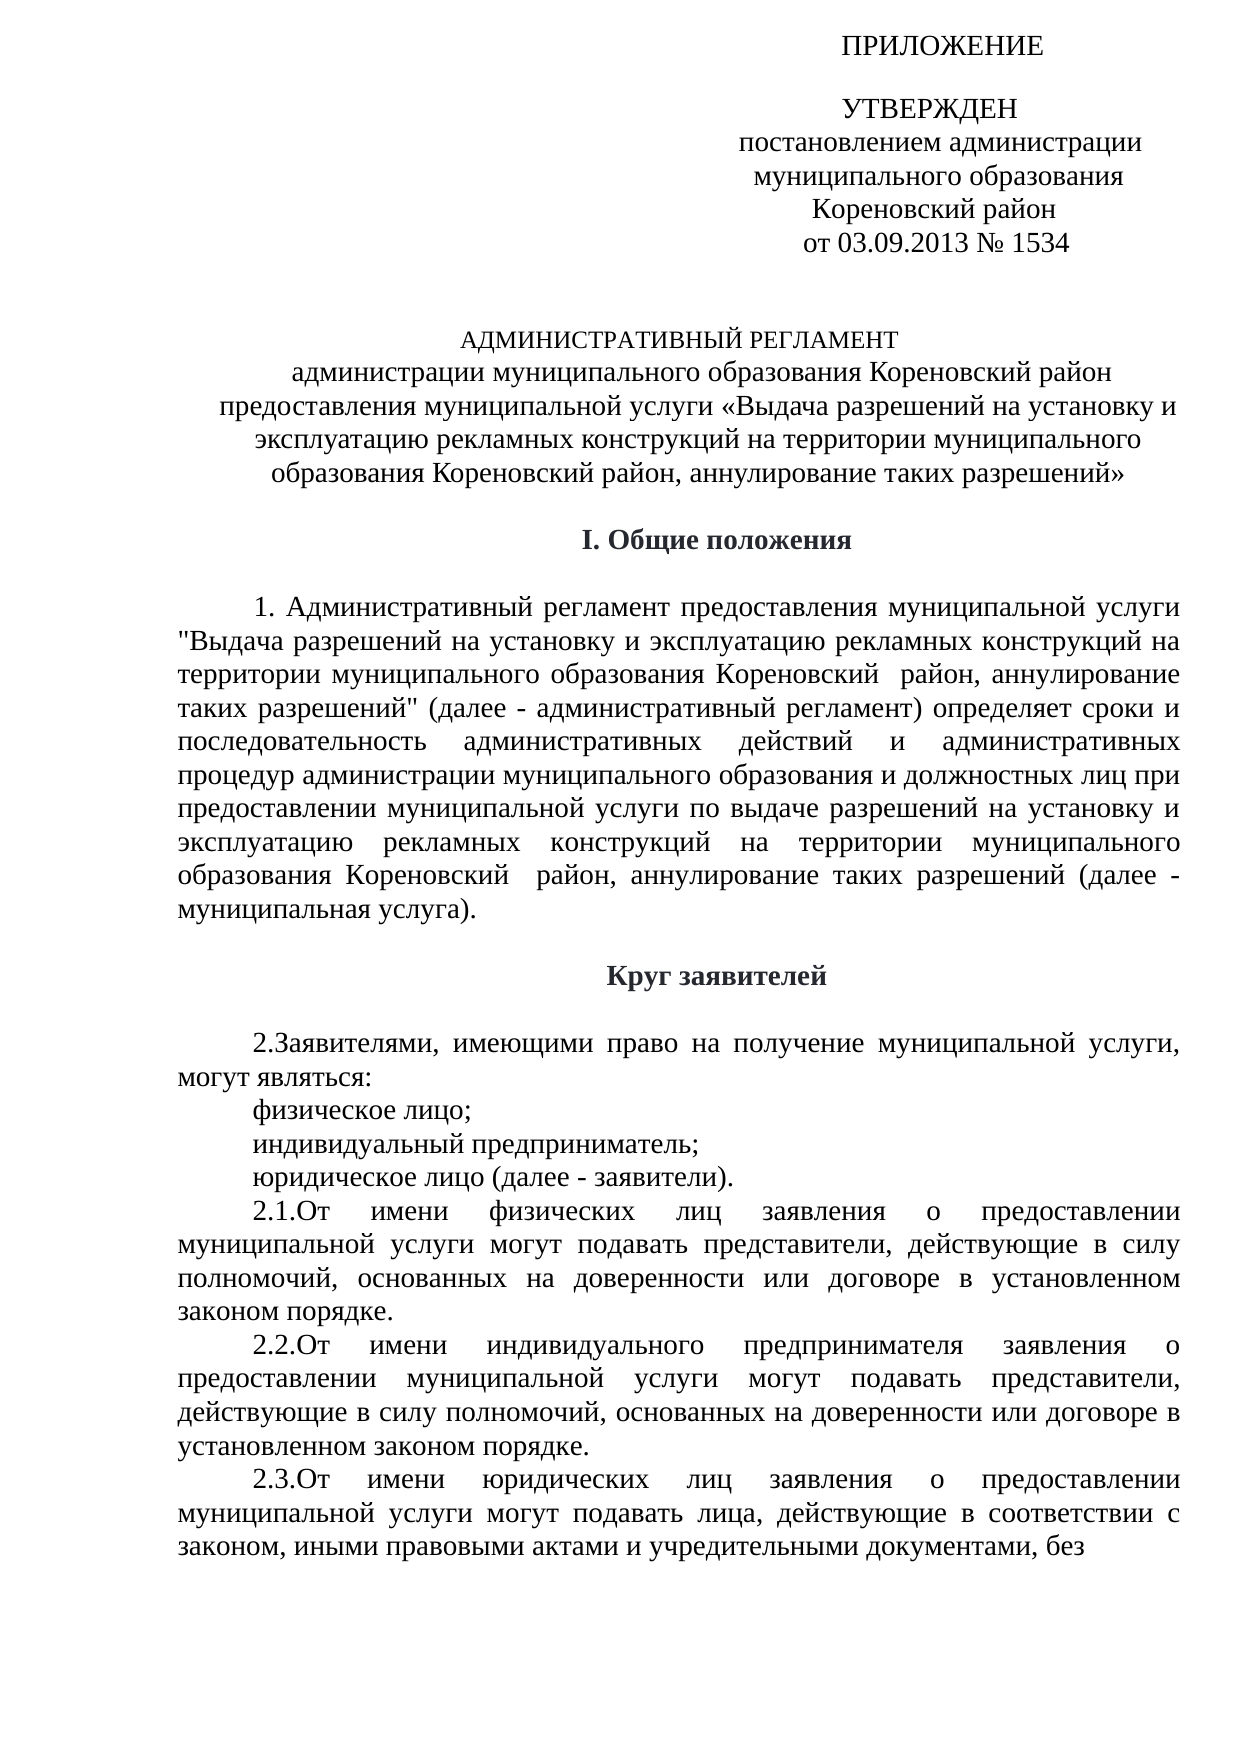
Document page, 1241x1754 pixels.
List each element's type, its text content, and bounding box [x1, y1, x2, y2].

text 1. Административный регламент предоставления муниципальной услуги "Выдача разрешений на установку и эксплуатацию рекламных конструкций на территории муниципального образования Кореновский район, аннулирование таких разрешений" (далее - административный регламент) определяет сроки и последовательность административных действий и административных процедур администрации муниципального образования и должностных лиц при предоставлении муниципальной услуги по выдаче разрешений на установку и эксплуатацию рекламных конструкций на территории муниципального образования Кореновский район, аннулирование таких разрешений (далее - муниципальная услуга). [177, 589, 1181, 924]
text ПРИЛОЖЕНИЕ [177, 28, 1181, 62]
text юридическое лицо (далее - заявители). [177, 1159, 1181, 1193]
text постановлением администрации [177, 124, 1181, 158]
text физическое лицо; [177, 1092, 1181, 1126]
text 2.2.От имени индивидуального предпринимателя заявления о предоставлении муниципальной услуги могут подавать представители, действующие в силу полномочий, основанных на доверенности или договоре в установленном законом порядке. [177, 1327, 1181, 1461]
text УТВЕРЖДЕН [177, 91, 1181, 124]
text 2.3.От имени юридических лиц заявления о предоставлении муниципальной услуги могут подавать лица, действующие в соответствии с законом, иными правовыми актами и учредительными документами, без [177, 1461, 1181, 1562]
text 2.1.От имени физических лиц заявления о предоставлении муниципальной услуги могут подавать представители, действующие в силу полномочий, основанных на доверенности или договоре в установленном законом порядке. [177, 1193, 1181, 1327]
text Кореновский район [177, 191, 1181, 225]
text АДМИНИСТРАТИВНЫЙ РЕГЛАМЕНТ [177, 326, 1181, 354]
text Круг заявителей [177, 958, 1181, 992]
text I. Общие положения [177, 522, 1181, 556]
text муниципального образования [177, 158, 1181, 191]
text 2.Заявителями, имеющими право на получение муниципальной услуги, могут являться: [177, 1025, 1181, 1092]
text администрации муниципального образования Кореновский район предоставления муниципальной услуги «Выдача разрешений на установку и эксплуатацию рекламных конструкций на территории муниципального образования Кореновский район, аннулирование таких разрешений» [215, 354, 1181, 488]
text от 03.09.2013 № 1534 [177, 225, 1181, 258]
text индивидуальный предприниматель; [177, 1126, 1181, 1159]
